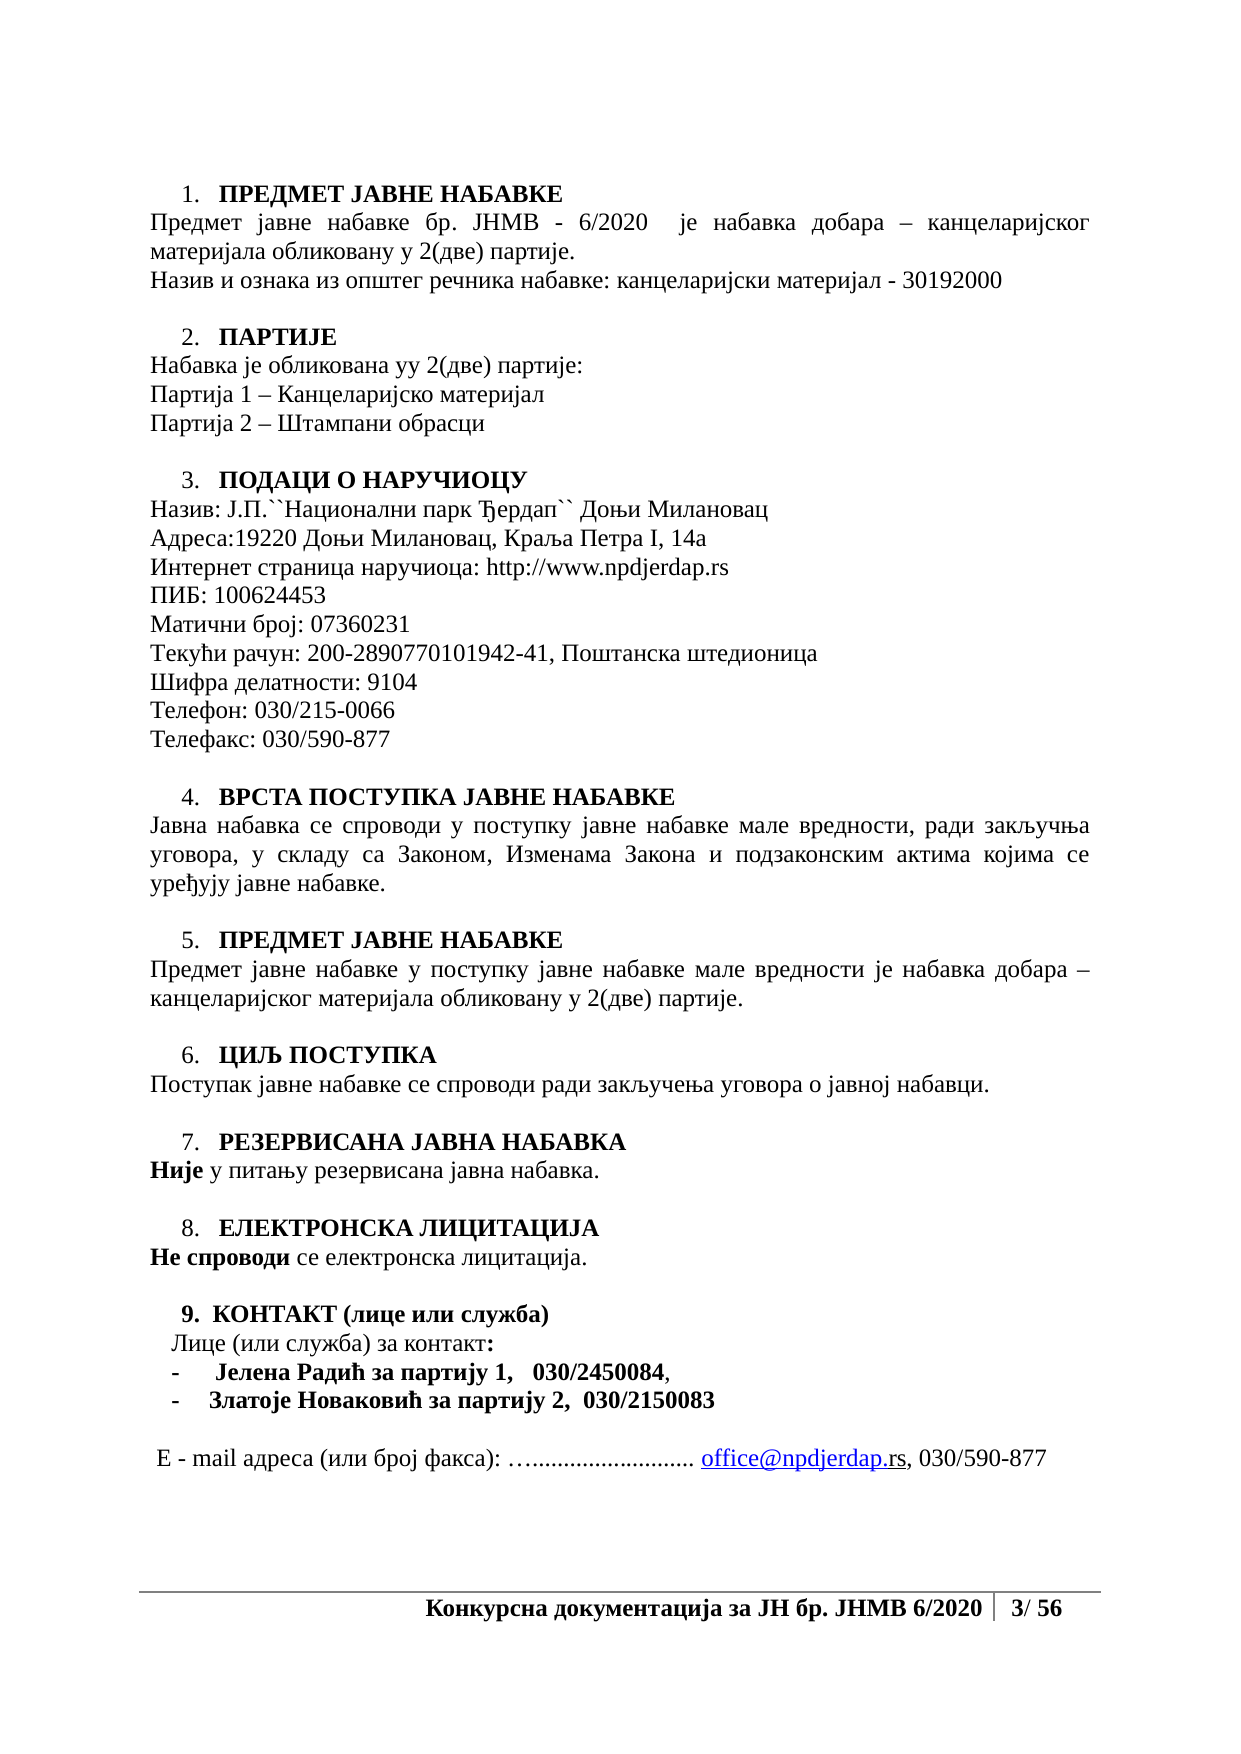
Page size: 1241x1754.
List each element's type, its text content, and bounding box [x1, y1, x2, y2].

list ПРЕДМЕТ ЈАВНЕ НАБАВКЕ [181, 926, 1090, 954]
list Златоје Новаковић за партију 2, 030/2150083 [171, 1386, 1090, 1414]
text Матични број: 07360231 [150, 609, 1090, 638]
text Е - mail адреса (или број факса): ….......................... office@npdjerdap.rs, 030/590-877 [150, 1443, 1090, 1472]
text Телефакс: 030/590-877 [150, 724, 1090, 753]
text Јавна набавка се спроводи у поступку јавне набавке мале вредности, ради закључња уговора, у складу са Законом, Изменама Закона и подзаконским актима којима се уређују јавне набавке. [150, 811, 1090, 897]
list ВРСТА ПОСТУПКА ЈАВНЕ НАБАВКЕ [181, 782, 1090, 811]
text Предмет јавне набавке у поступку јавне набавке мале вредности је набавка добара –канцеларијског материјала обликовану у 2(две) партије. [150, 954, 1090, 1012]
list ЦИЉ ПОСТУПКА [181, 1041, 1090, 1069]
list ЕЛЕКТРОНСКА ЛИЦИТАЦИЈА [181, 1213, 1090, 1242]
text Адреса:19220 Доњи Милановац, Краља Петра I, 14а [150, 523, 1090, 552]
text Партија 1 – Канцеларијско материјал [150, 379, 1090, 408]
list Јелена Радић за партију 1, 030/2450084, [171, 1357, 1090, 1386]
list ПАРТИЈЕ [181, 322, 1090, 351]
list РЕЗЕРВИСАНА ЈАВНА НАБАВКА [181, 1127, 1090, 1156]
text Назив: Ј.П.``Национални парк Ђердап`` Доњи Милановац [150, 494, 1090, 523]
text Текући рачун: 200-2890770101942-41, Поштанска штедионица [150, 638, 1090, 667]
text Није у питању резервисана јавна набавка. [150, 1156, 1090, 1184]
text Поступак јавне набавке се спроводи ради закључења уговора о јавној набавци. [150, 1069, 1090, 1098]
list ПРЕДМЕТ ЈАВНЕ НАБАВКЕ [181, 179, 1090, 207]
text Интернет страница наручиоца: http://www.npdjerdap.rs [150, 552, 1090, 581]
text Не спроводи се електронска лицитација. [150, 1242, 1090, 1271]
text Телефон: 030/215-0066 [150, 696, 1090, 724]
text ПИБ: 100624453 [150, 581, 1090, 609]
list ПОДАЦИ О НАРУЧИОЦУ [181, 466, 1090, 494]
text Шифра делатности: 9104 [150, 667, 1090, 696]
text Назив и ознака из општег речника набавке: канцеларијски материјал - 30192000 [150, 265, 1090, 294]
text Набавка је обликована уу 2(две) партије: [150, 351, 1090, 379]
text Предмет јавне набавке бр. ЈНМВ - 6/2020 је набавка добара – канцеларијског материјала обликовану у 2(две) партије. [150, 207, 1090, 265]
text Лице (или служба) за контакт: [165, 1328, 1090, 1357]
text 9. КОНТАКT (лице или служба) [150, 1299, 1090, 1328]
text Партија 2 – Штампани обрасци [150, 408, 1090, 437]
